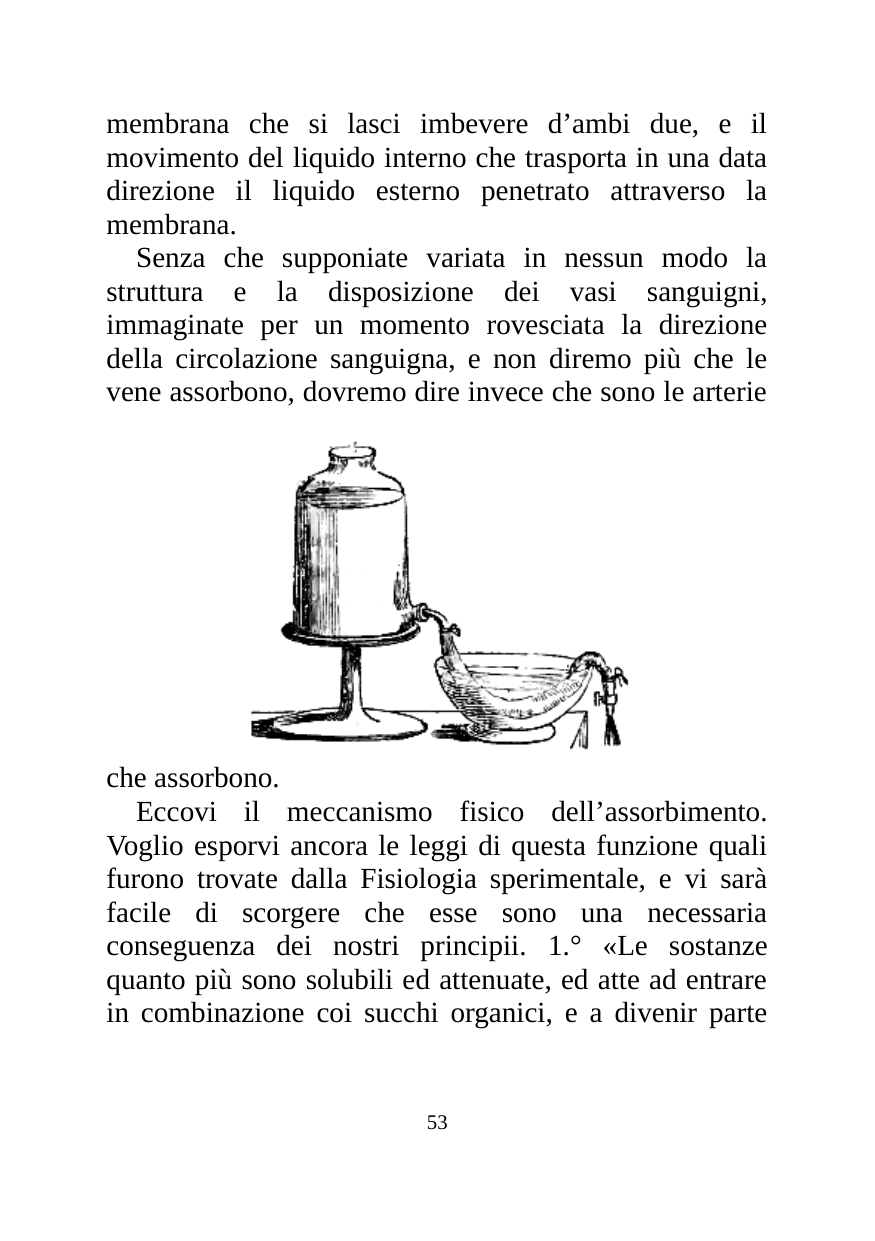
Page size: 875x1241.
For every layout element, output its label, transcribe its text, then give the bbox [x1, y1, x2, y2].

text Senza che supponiate variata in nessun modo la struttura e la disposizione dei vasi sanguigni, immaginate per un momento rovesciata la direzione della circolazione sanguigna, e non diremo più che le vene assorbono, dovremo dire invece che sono le arterie che assorbono. [106, 240, 768, 794]
text membrana che si lasci imbevere d’ambi due, e il movimento del liquido interno che trasporta in una data direzione il liquido esterno penetrato attraverso la membrana. [106, 106, 768, 240]
picture [228, 426, 646, 761]
text Eccovi il meccanismo fisico dell’assorbimento. Voglio esporvi ancora le leggi di questa funzione quali furono trovate dalla Fisiologia sperimentale, e vi sarà facile di scorgere che esse sono una necessaria conseguenza dei nostri principii. 1.° «Le sostanze quanto più sono solubili ed attenuate, ed atte ad entrare in combinazione coi succhi organici, e a divenir parte [106, 794, 768, 1029]
